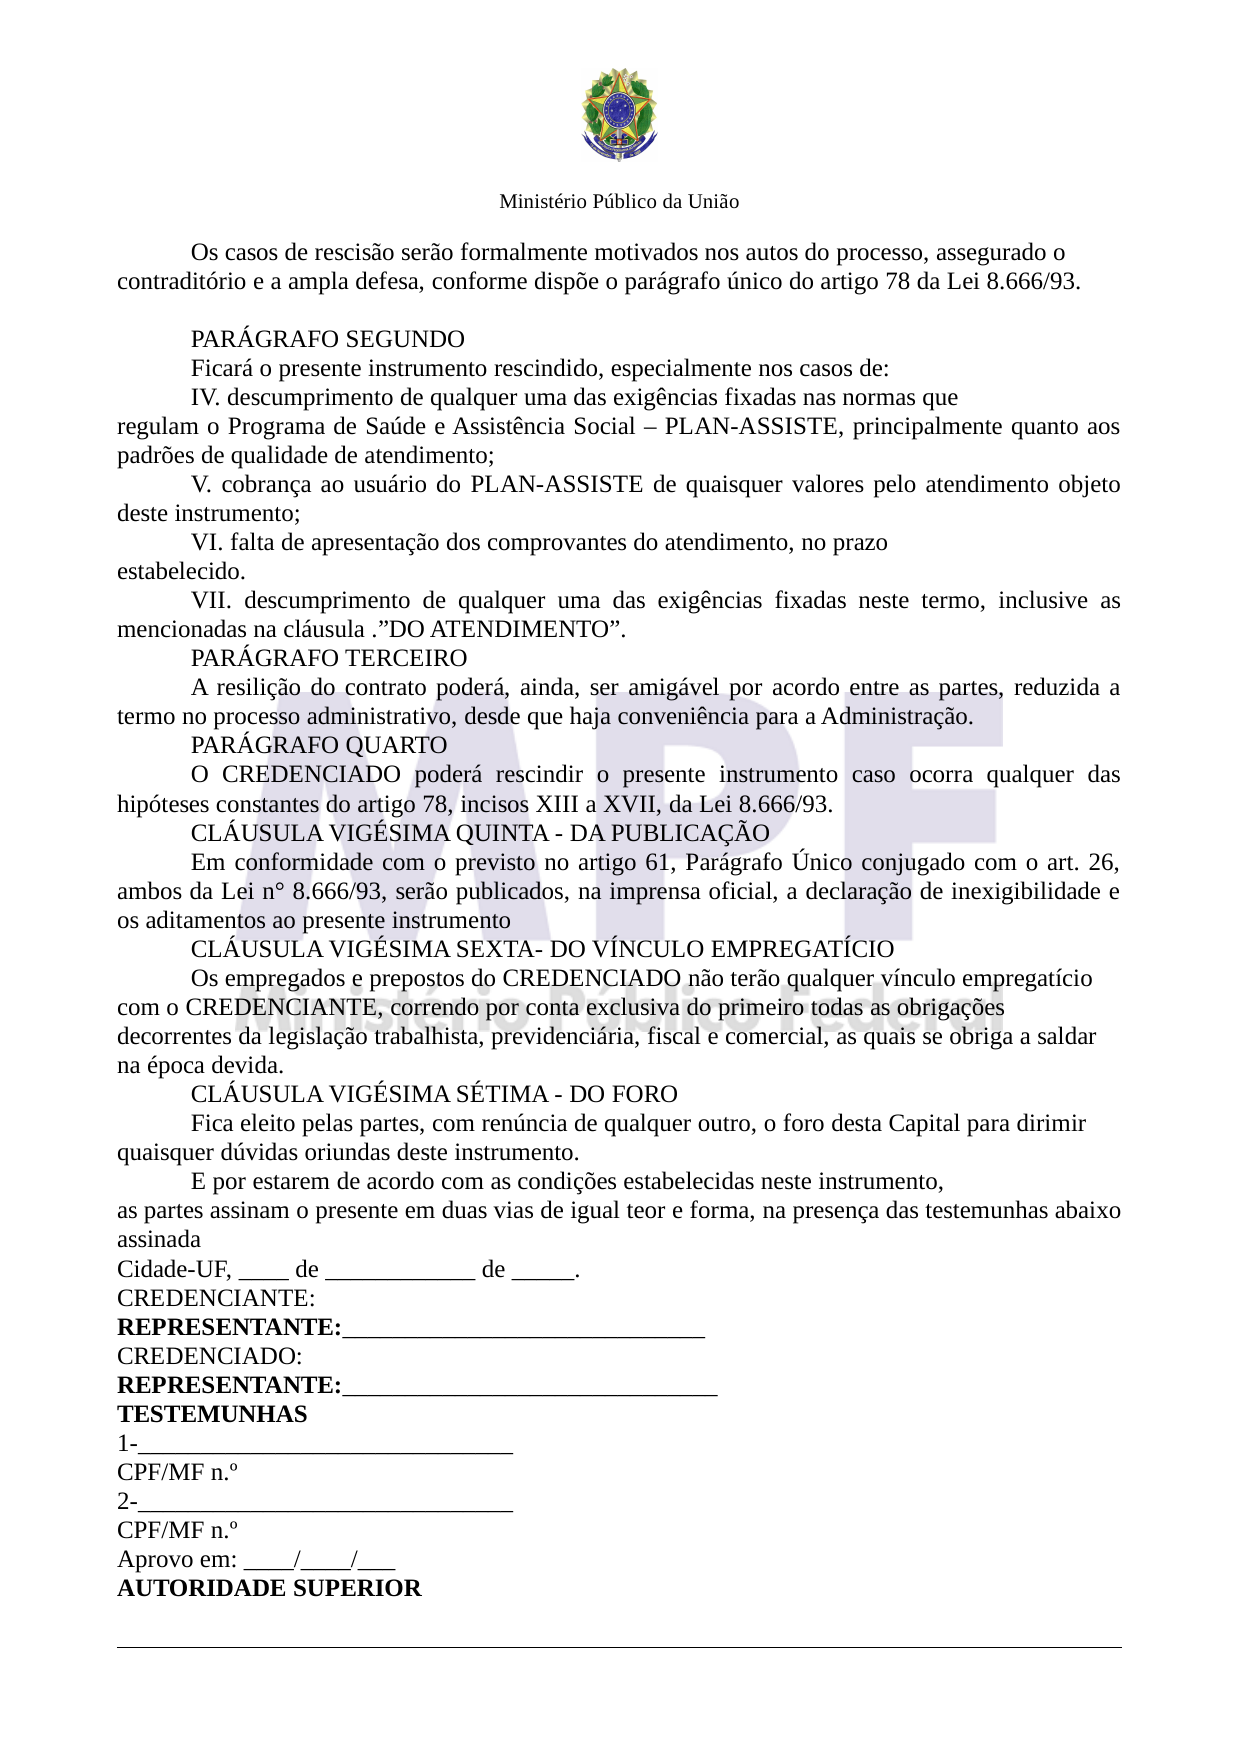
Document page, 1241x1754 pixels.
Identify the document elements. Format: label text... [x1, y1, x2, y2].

text VII. descumprimento de qualquer uma das exigências fixadas neste termo, inclusive as mencionadas na cláusula .”DO ATENDIMENTO”. [117, 585, 1122, 643]
text estabelecido. [117, 556, 1122, 585]
text Fica eleito pelas partes, com renúncia de qualquer outro, o foro desta Capital para dirimir quaisquer dúvidas oriundas deste instrumento. [117, 1108, 1122, 1166]
text as partes assinam o presente em duas vias de igual teor e forma, na presença das testemunhas abaixo assinada [117, 1195, 1122, 1253]
text IV. descumprimento de qualquer uma das exigências fixadas nas normas que [117, 382, 1122, 411]
text Em conformidade com o previsto no artigo 61, Parágrafo Único conjugado com o art. 26, ambos da Lei n° 8.666/93, serão publicados, na imprensa oficial, a declaração de inexigibilidade e os aditamentos ao presente instrumento [117, 847, 1122, 934]
text VI. falta de apresentação dos comprovantes do atendimento, no prazo [117, 527, 1122, 556]
text Os casos de rescisão serão formalmente motivados nos autos do processo, assegurado o contraditório e a ampla defesa, conforme dispõe o parágrafo único do artigo 78 da Lei 8.666/93. [117, 237, 1122, 295]
text regulam o Programa de Saúde e Assistência Social – PLAN-ASSISTE, principalmente quanto aos padrões de qualidade de atendimento; [117, 411, 1122, 469]
text O CREDENCIADO poderá rescindir o presente instrumento caso ocorra qualquer das hipóteses constantes do artigo 78, incisos XIII a XVII, da Lei 8.666/93. [117, 759, 1122, 817]
text CLÁUSULA VIGÉSIMA QUINTA - DA PUBLICAÇÃO [117, 817, 1122, 847]
text PARÁGRAFO TERCEIRO [117, 643, 1122, 672]
text CPF/MF n.º [117, 1457, 1122, 1486]
text CPF/MF n.º [117, 1515, 1122, 1544]
text Cidade-UF, ____ de ____________ de _____. [117, 1253, 1122, 1282]
text 1-______________________________ [117, 1428, 1122, 1457]
text PARÁGRAFO QUARTO [117, 730, 1122, 759]
text Aprovo em: ____/____/___ [117, 1544, 1122, 1573]
text CREDENCIADO: [117, 1341, 1122, 1370]
text PARÁGRAFO SEGUNDO [117, 323, 1122, 352]
text 2-______________________________ [117, 1486, 1122, 1515]
text TESTEMUNHAS [117, 1399, 1122, 1428]
text REPRESENTANTE:______________________________ [117, 1370, 1122, 1399]
text V. cobrança ao usuário do PLAN-ASSISTE de quaisquer valores pelo atendimento objeto deste instrumento; [117, 469, 1122, 527]
text REPRESENTANTE:_____________________________ [117, 1312, 1122, 1341]
text AUTORIDADE SUPERIOR [117, 1573, 1122, 1602]
text E por estarem de acordo com as condições estabelecidas neste instrumento, [117, 1166, 1122, 1195]
text A resilição do contrato poderá, ainda, ser amigável por acordo entre as partes, reduzida a termo no processo administrativo, desde que haja conveniência para a Administração. [117, 672, 1122, 730]
text CLÁUSULA VIGÉSIMA SEXTA- DO VÍNCULO EMPREGATÍCIO [117, 934, 1122, 963]
text Ficará o presente instrumento rescindido, especialmente nos casos de: [117, 352, 1122, 382]
text Os empregados e prepostos do CREDENCIADO não terão qualquer vínculo empregatício com o CREDENCIANTE, correndo por conta exclusiva do primeiro todas as obrigações decorrentes da legislação trabalhista, previdenciária, fiscal e comercial, as quais se obriga a saldar na época devida. [117, 963, 1122, 1079]
text CLÁUSULA VIGÉSIMA SÉTIMA - DO FORO [117, 1079, 1122, 1108]
text CREDENCIANTE: [117, 1282, 1122, 1312]
